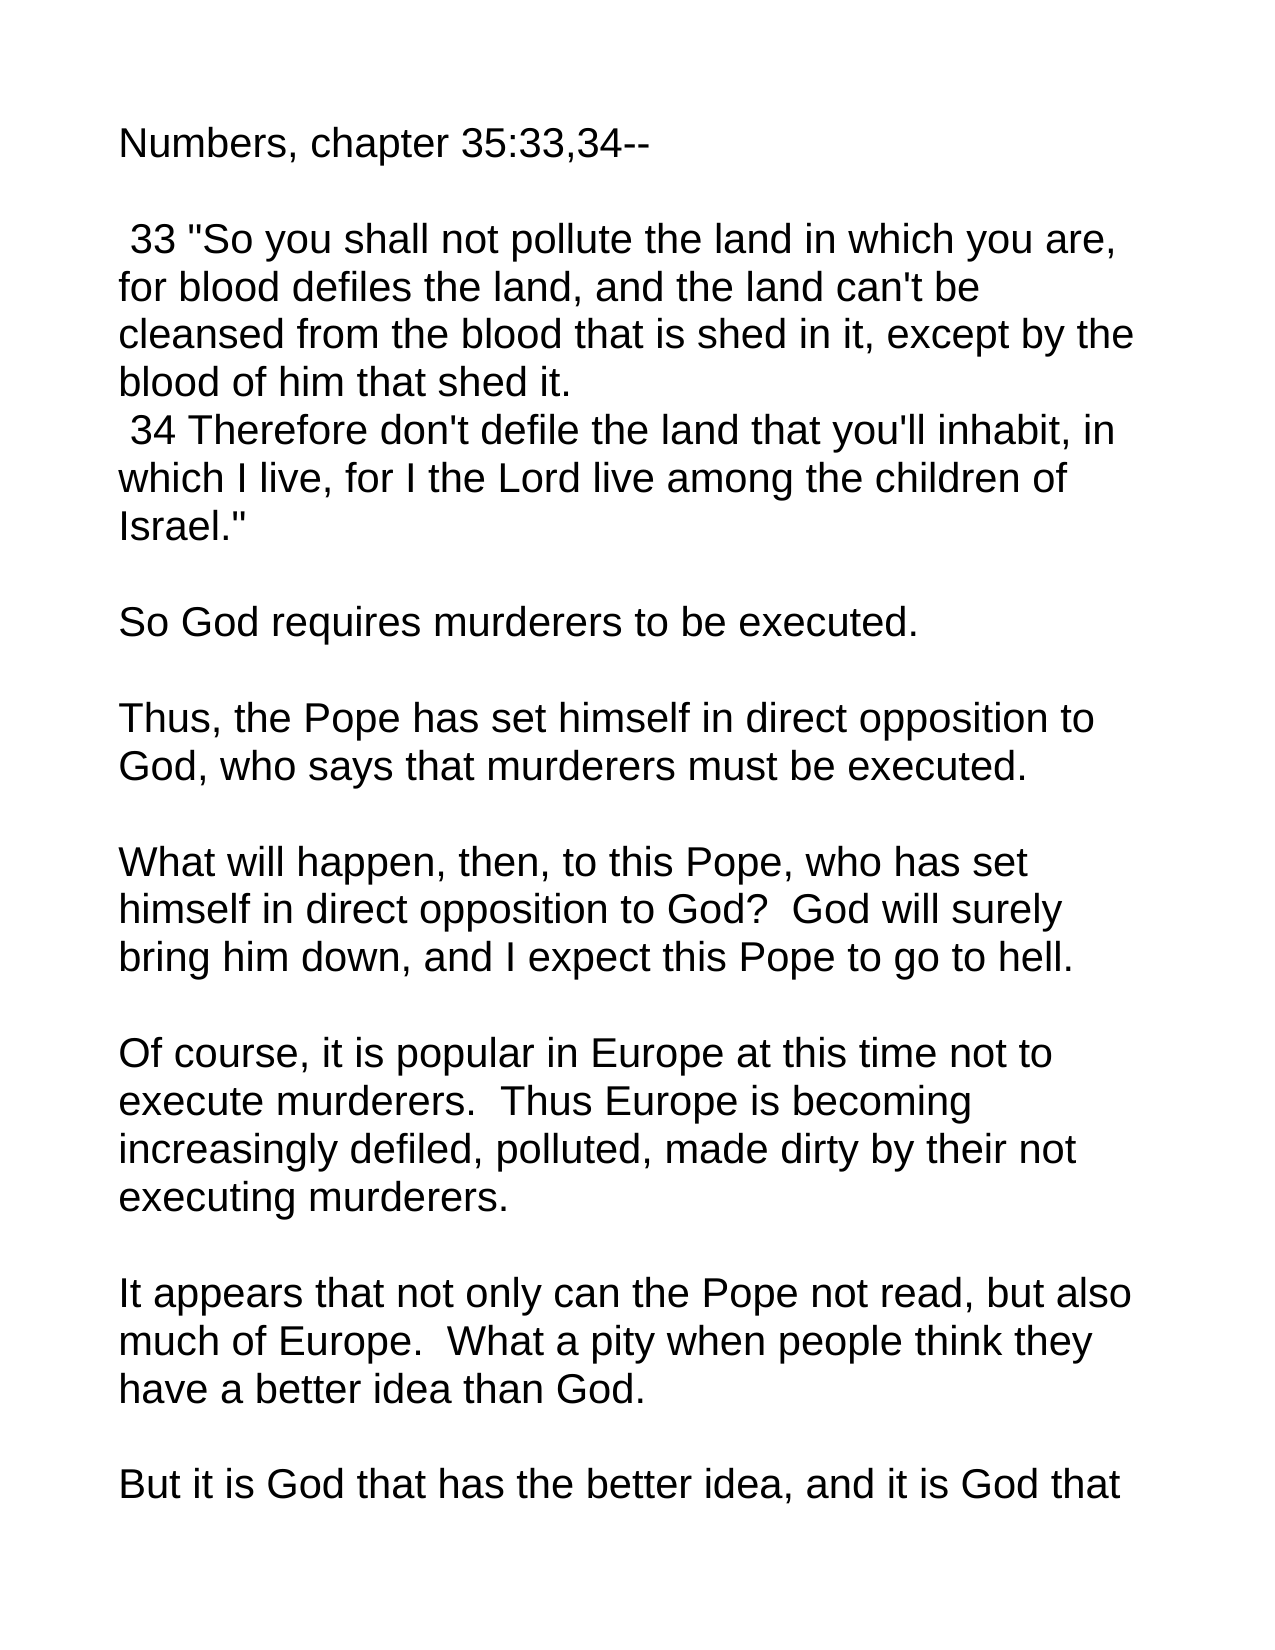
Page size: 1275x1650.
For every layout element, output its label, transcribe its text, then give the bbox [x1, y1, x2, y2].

text It appears that not only can the Pope not read, but also much of Europe. What a pity when people think they have a better idea than God. [118, 1268, 1157, 1412]
text What will happen, then, to this Pope, who has set himself in direct opposition to God? God will surely bring him down, and I expect this Pope to go to hell. [118, 837, 1157, 981]
text So God requires murderers to be executed. [118, 597, 1157, 645]
text 34 Therefore don't defile the land that you'll inhabit, in which I live, for I the Lord live among the children of Israel." [118, 406, 1157, 549]
text Numbers, chapter 35:33,34-- [118, 118, 1157, 166]
text 33 "So you shall not pollute the land in which you are, for blood defiles the land, and the land can't be cleansed from the blood that is shed in it, except by the blood of him that shed it. [118, 214, 1157, 406]
text But it is God that has the better idea, and it is God that [118, 1460, 1157, 1508]
text Thus, the Pope has set himself in direct opposition to God, who says that murderers must be executed. [118, 693, 1157, 789]
text Of course, it is popular in Europe at this time not to execute murderers. Thus Europe is becoming increasingly defiled, polluted, made dirty by their not executing murderers. [118, 1028, 1157, 1220]
